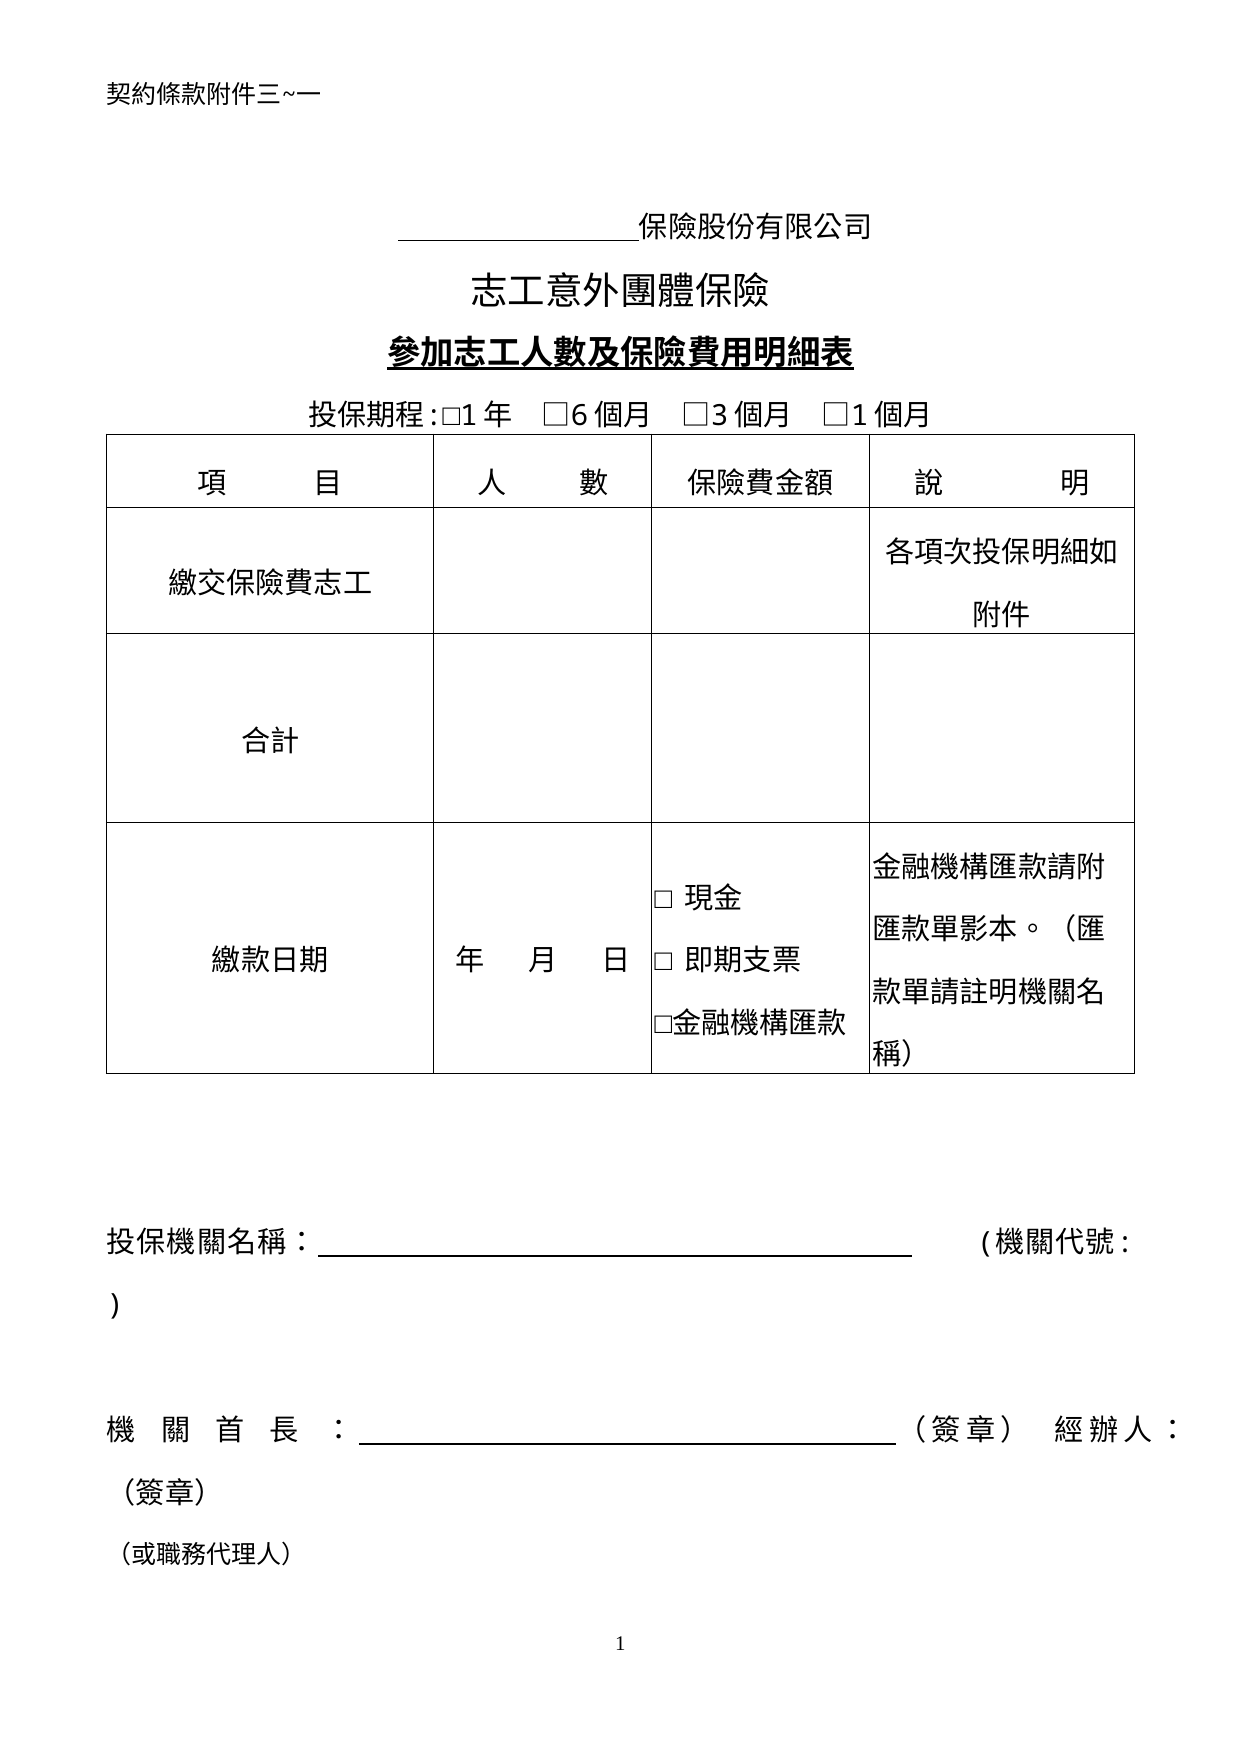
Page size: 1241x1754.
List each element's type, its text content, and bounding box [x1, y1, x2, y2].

text （或職務代理人） [106, 1511, 1134, 1574]
table_cell [870, 634, 1134, 822]
text 志工意外團體保險 [106, 246, 1134, 308]
table_cell [652, 508, 869, 633]
text 參加志工人數及保險費用明細表 [106, 308, 1134, 371]
table_header 人 數 [434, 435, 651, 507]
table_cell [434, 634, 651, 822]
table_header 保險費金額 [652, 435, 869, 507]
text 投保機關名稱： (機關代號: ) [106, 1199, 1134, 1324]
table_cell 繳交保險費志工 [107, 508, 433, 633]
text 投保期程:□1年 □6個月 □3個月 □1個月 [106, 371, 1134, 433]
table_cell [434, 508, 651, 633]
table_cell 金融機構匯款請附匯款單影本。（匯款單請註明機關名稱） [870, 823, 1134, 1073]
table_header 項 目 [107, 435, 433, 507]
table_header 說 明 [870, 435, 1134, 507]
table_cell 各項次投保明細如附件 [870, 508, 1134, 633]
table_cell 年 月 日 [434, 823, 651, 1073]
text 保險股份有限公司 [106, 183, 1134, 246]
text 機 關 首 長 ： （簽章） 經辦人： （簽章） [106, 1386, 1187, 1511]
table_cell 現金 即期支票 □金融機構匯款 [652, 823, 869, 1073]
table_cell [652, 634, 869, 822]
table_cell 繳款日期 [107, 823, 433, 1073]
table_cell 合計 [107, 634, 433, 822]
